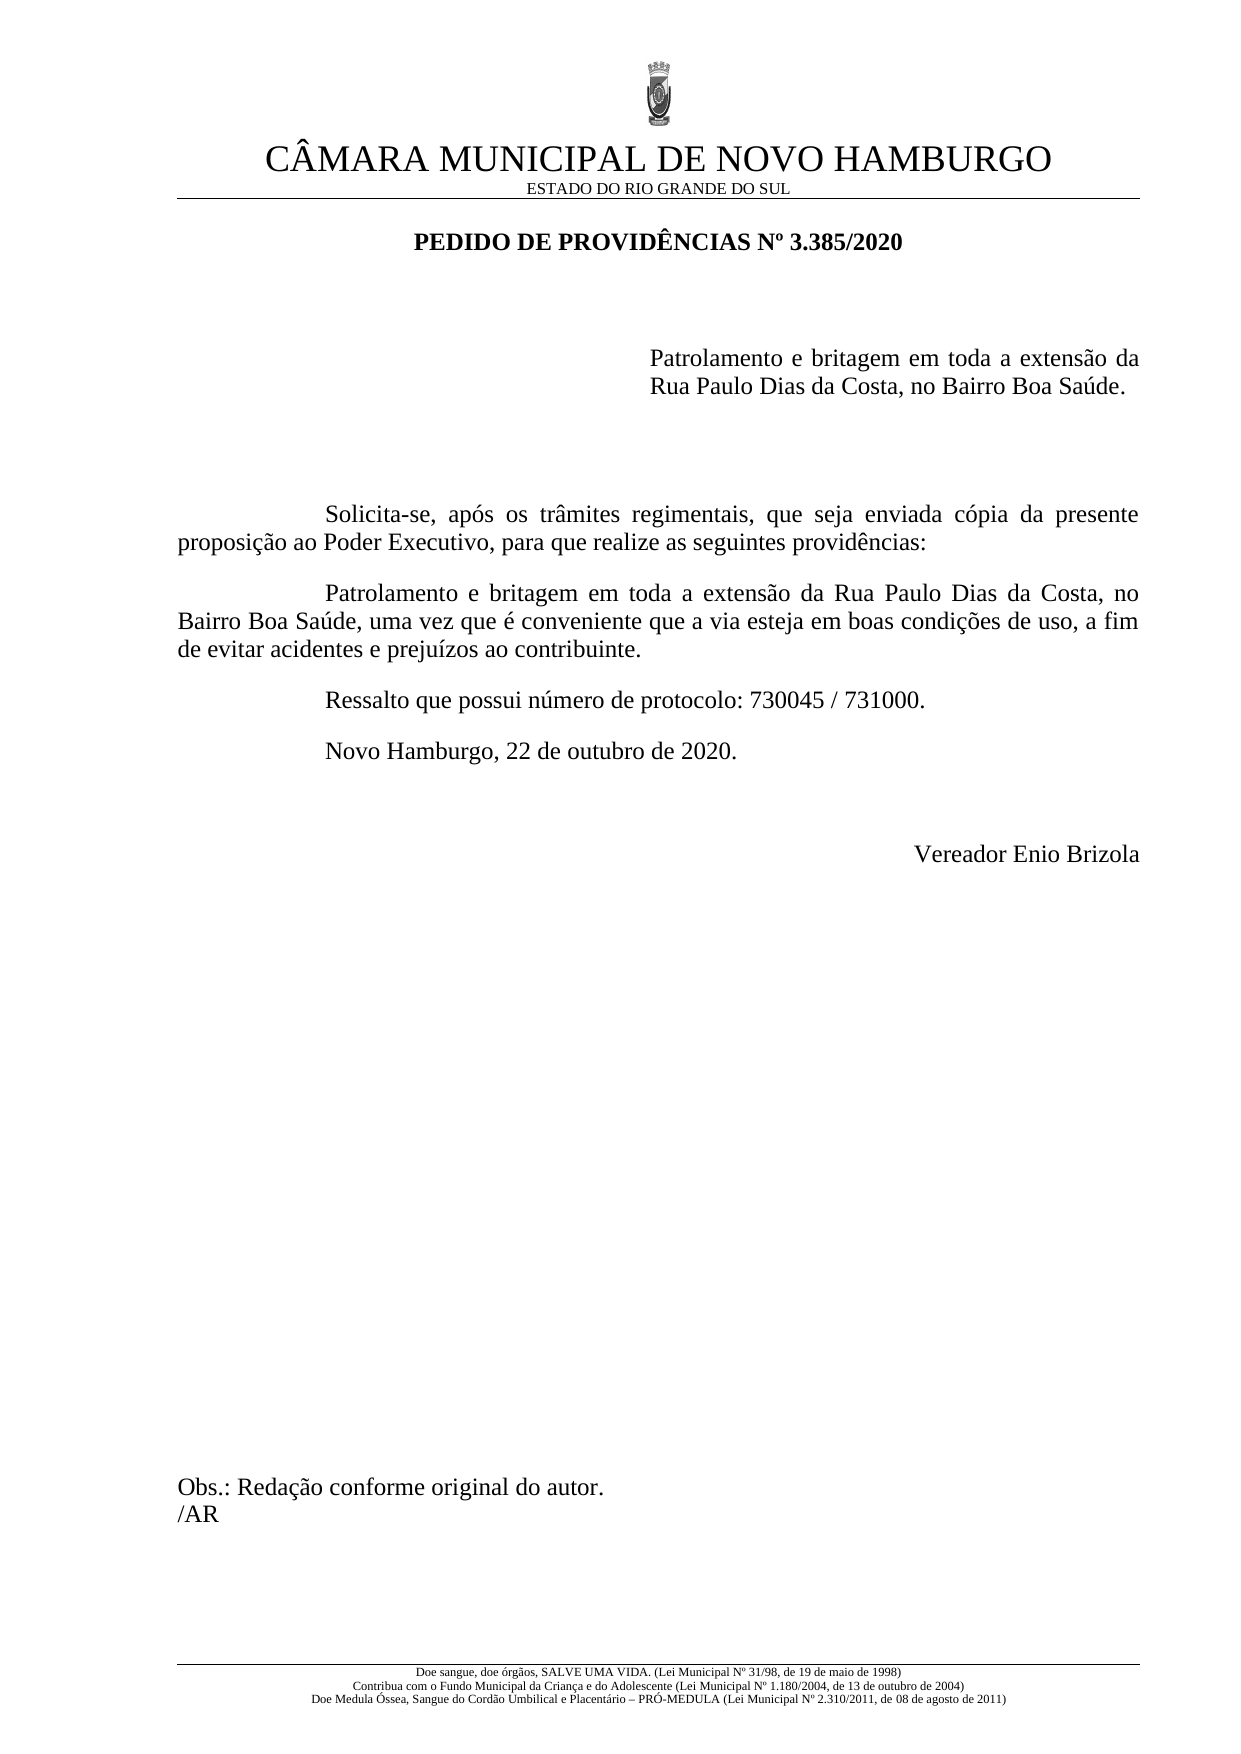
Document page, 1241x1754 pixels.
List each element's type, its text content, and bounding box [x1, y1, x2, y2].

text Patrolamento e britagem em toda a extensão da Rua Paulo Dias da Costa, no Bairro Boa Saúde, uma vez que é conveniente que a via esteja em boas condições de uso, a fim de evitar acidentes e prejuízos ao contribuinte. [177, 579, 1140, 662]
text Obs.: Redação conforme original do autor. [177, 1473, 1140, 1501]
text Novo Hamburgo, 22 de outubro de 2020. [177, 737, 1140, 765]
text PEDIDO DE PROVIDÊNCIAS Nº 3.385/2020 [177, 228, 1140, 256]
text Ressalto que possui número de protocolo: 730045 / 731000. [177, 686, 1140, 714]
text Solicita-se, após os trâmites regimentais, que seja enviada cópia da presente proposição ao Poder Executivo, para que realize as seguintes providências: [177, 500, 1140, 556]
text /AR [177, 1501, 1140, 1528]
text Patrolamento e britagem em toda a extensão da Rua Paulo Dias da Costa, no Bairro Boa Saúde. [649, 344, 1140, 400]
text Vereador Enio Brizola [177, 840, 1140, 867]
